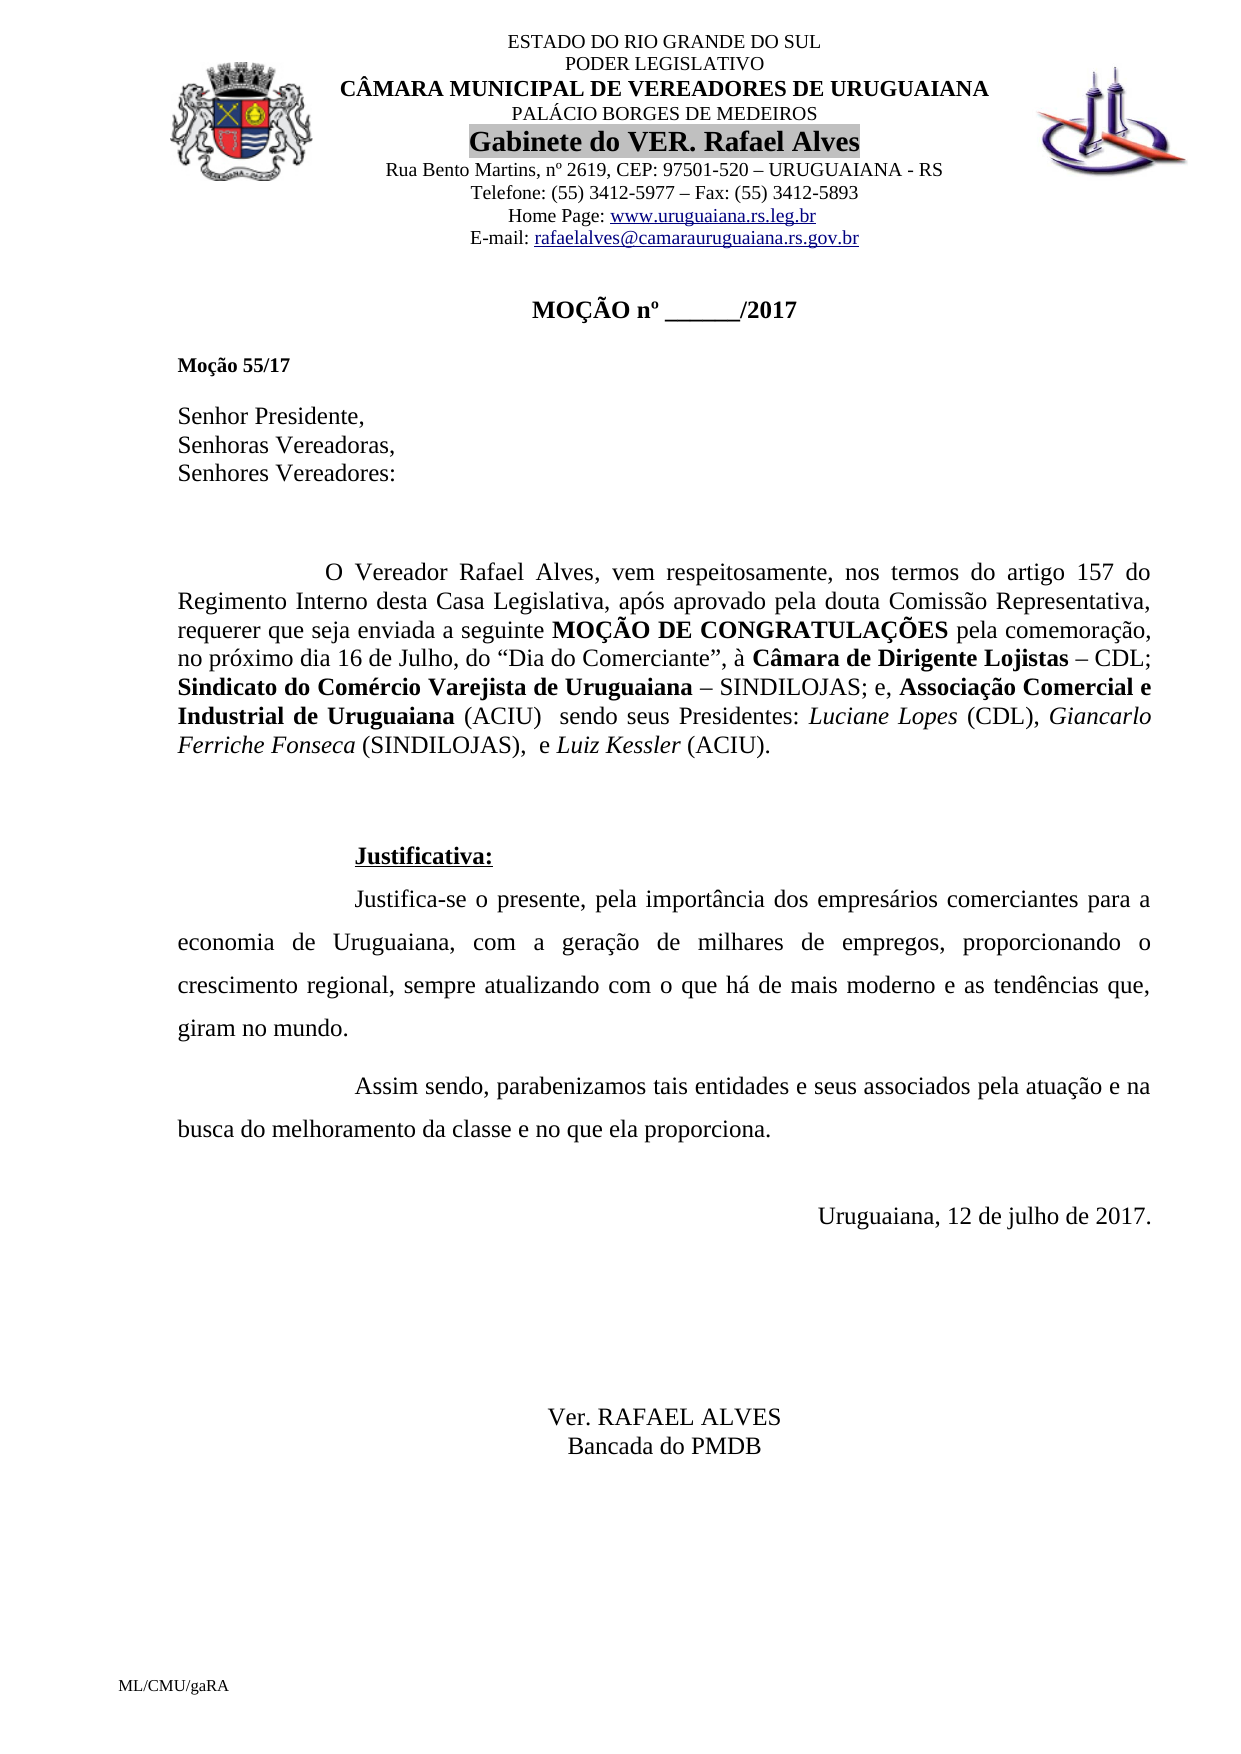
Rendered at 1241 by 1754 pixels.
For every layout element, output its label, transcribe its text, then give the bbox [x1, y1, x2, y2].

picture [170, 62, 313, 181]
text Justificativa: [177, 841, 1152, 870]
text MOÇÃO nº ______/2017 [177, 295, 1152, 324]
text O Vereador Rafael Alves, vem respeitosamente, nos termos do artigo 157 do Regimento Interno desta Casa Legislativa, após aprovado pela douta Comissão Representativa, requerer que seja enviada a seguinte MOÇÃO DE CONGRATULAÇÕES pela comemoração, no próximo dia 16 de Julho, do “Dia do Comerciante”, à Câmara de Dirigente Lojistas – CDL; Sindicato do Comércio Varejista de Uruguaiana – SINDILOJAS; e, Associação Comercial e Industrial de Uruguaiana (ACIU) sendo seus Presidentes: Luciane Lopes (CDL), Giancarlo Ferriche Fonseca (SINDILOJAS), e Luiz Kessler (ACIU). [177, 557, 1152, 758]
text Senhores Vereadores: [177, 458, 1152, 487]
text Senhoras Vereadoras, [177, 430, 1152, 458]
text Assim sendo, parabenizamos tais entidades e seus associados pela atuação e na busca do melhoramento da classe e no que ela proporciona. [177, 1071, 1152, 1143]
text Justifica-se o presente, pela importância dos empresários comerciantes para a economia de Uruguaiana, com a geração de milhares de empregos, proporcionando o crescimento regional, sempre atualizando com o que há de mais moderno e as tendências que, giram no mundo. [177, 884, 1152, 1042]
picture [1032, 62, 1189, 181]
text Uruguaiana, 12 de julho de 2017. [177, 1201, 1152, 1229]
text Moção 55/17 [177, 353, 1152, 377]
text Bancada do PMDB [177, 1431, 1152, 1459]
text Senhor Presidente, [177, 401, 1152, 430]
text Ver. RAFAEL ALVES [177, 1402, 1152, 1431]
